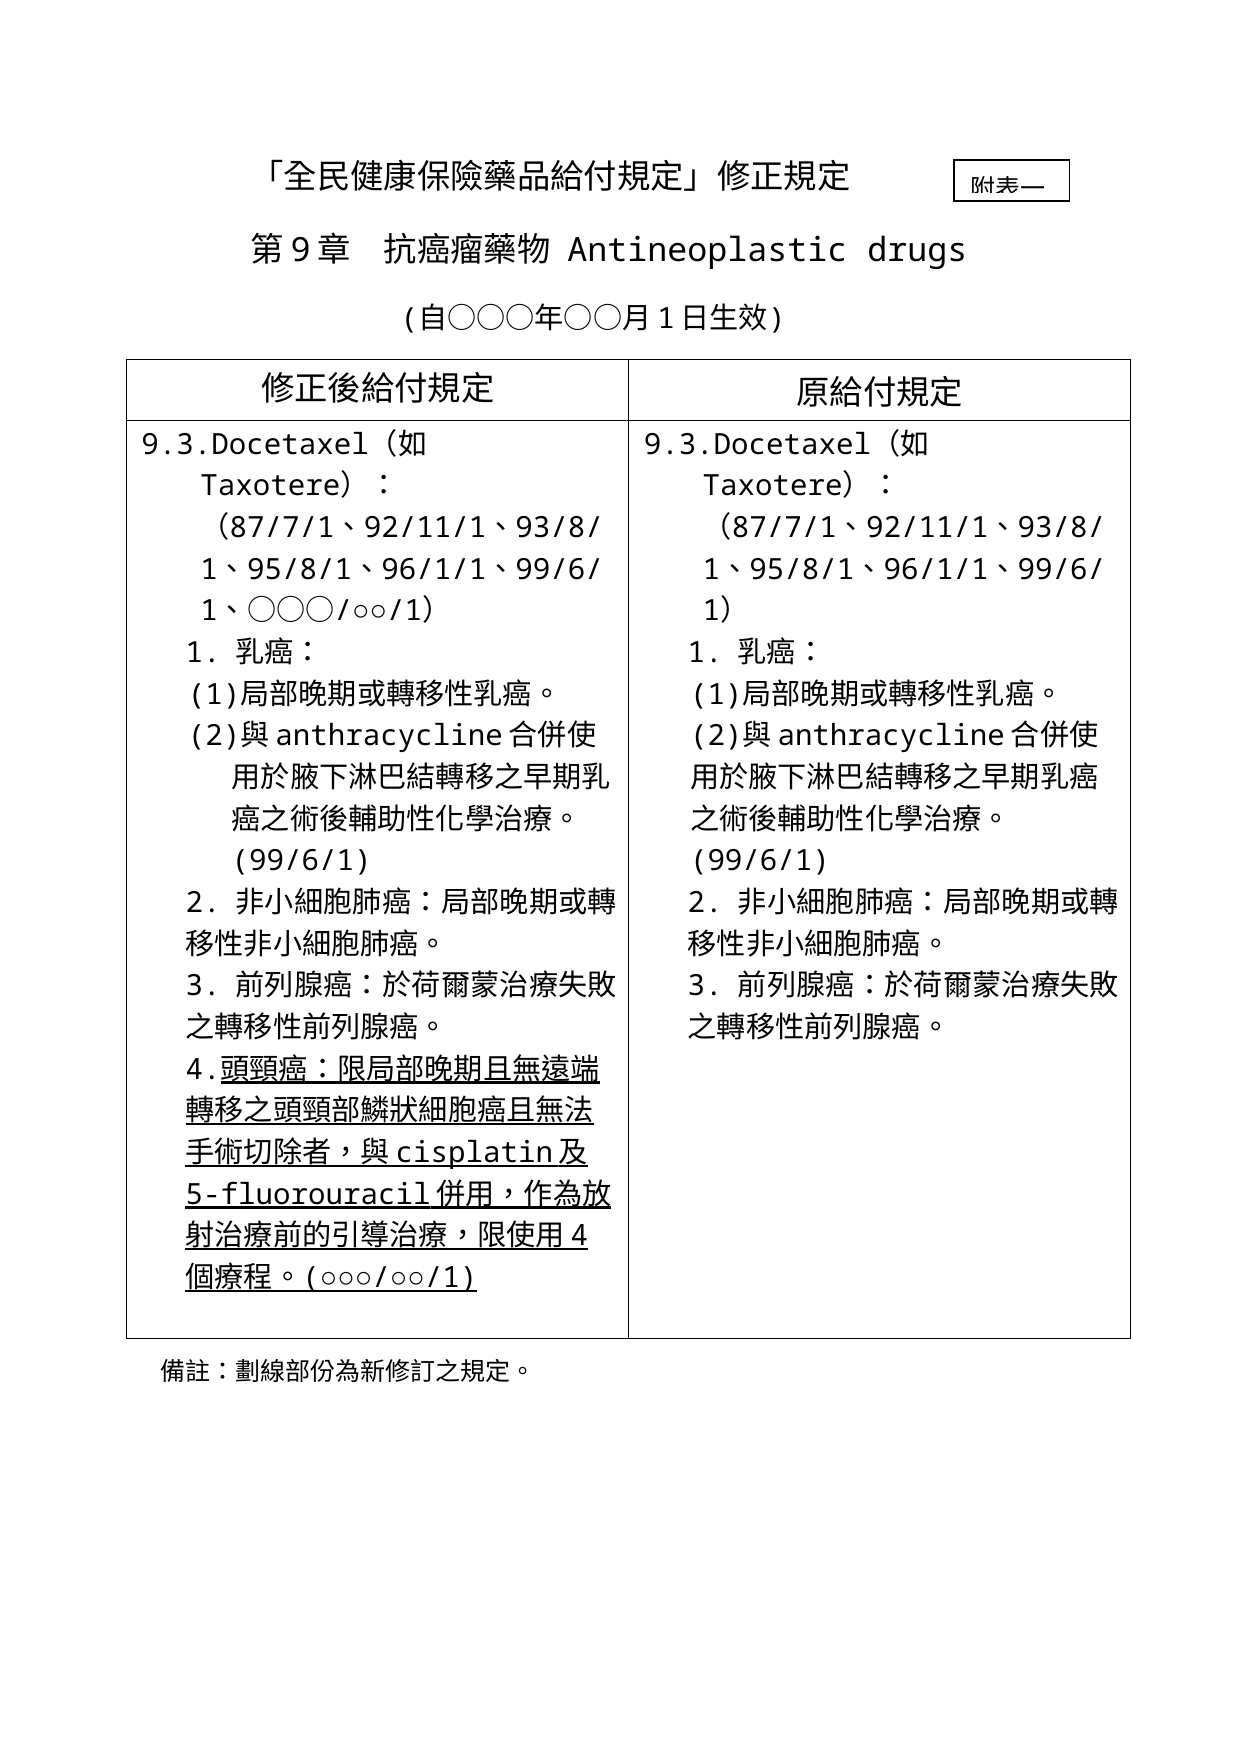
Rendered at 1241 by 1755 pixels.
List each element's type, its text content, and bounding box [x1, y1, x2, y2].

text 附表一 [970, 168, 1054, 192]
table_cell 9.3.Docetaxel（如Taxotere）：（87/7/1、92/11/1、93/8/1、95/8/1、96/1/1、99/6/1） 1. 乳癌： (1)局部晚期或轉移性乳癌。 (2)與anthracycline合併使用於腋下淋巴結轉移之早期乳癌之術後輔助性化學治療。(99/6/1) 2. 非小細胞肺癌：局部晚期或轉移性非小細胞肺癌。 3. 前列腺癌：於荷爾蒙治療失敗之轉移性前列腺癌。 [629, 421, 1130, 1337]
table_cell 9.3.Docetaxel（如Taxotere）：（87/7/1、92/11/1、93/8/1、95/8/1、96/1/1、99/6/1、○○○/○○/1） 1. 乳癌： (1)局部晚期或轉移性乳癌。 (2)與anthracycline合併使用於腋下淋巴結轉移之早期乳癌之術後輔助性化學治療。(99/6/1) 2. 非小細胞肺癌：局部晚期或轉移性非小細胞肺癌。 3. 前列腺癌：於荷爾蒙治療失敗之轉移性前列腺癌。 4.頭頸癌：限局部晚期且無遠端轉移之頭頸部鱗狀細胞癌且無法手術切除者，與cisplatin及5-fluorouracil併用，作為放射治療前的引導治療，限使用4個療程。(○○○/○○/1) [127, 421, 628, 1337]
text (自○○○年○○月1日生效) [400, 295, 1140, 337]
text 第9章 抗癌瘤藥物 Antineoplastic drugs [100, 222, 1140, 271]
text 「全民健康保險藥品給付規定」修正規定 [955, 161, 1069, 200]
table_header 修正後給付規定 [127, 360, 628, 420]
text 備註：劃線部份為新修訂之規定。 [160, 1338, 1140, 1391]
text 「全民健康保險藥品給付規定」修正規定 [100, 150, 1140, 198]
table_header 原給付規定 [629, 360, 1130, 420]
